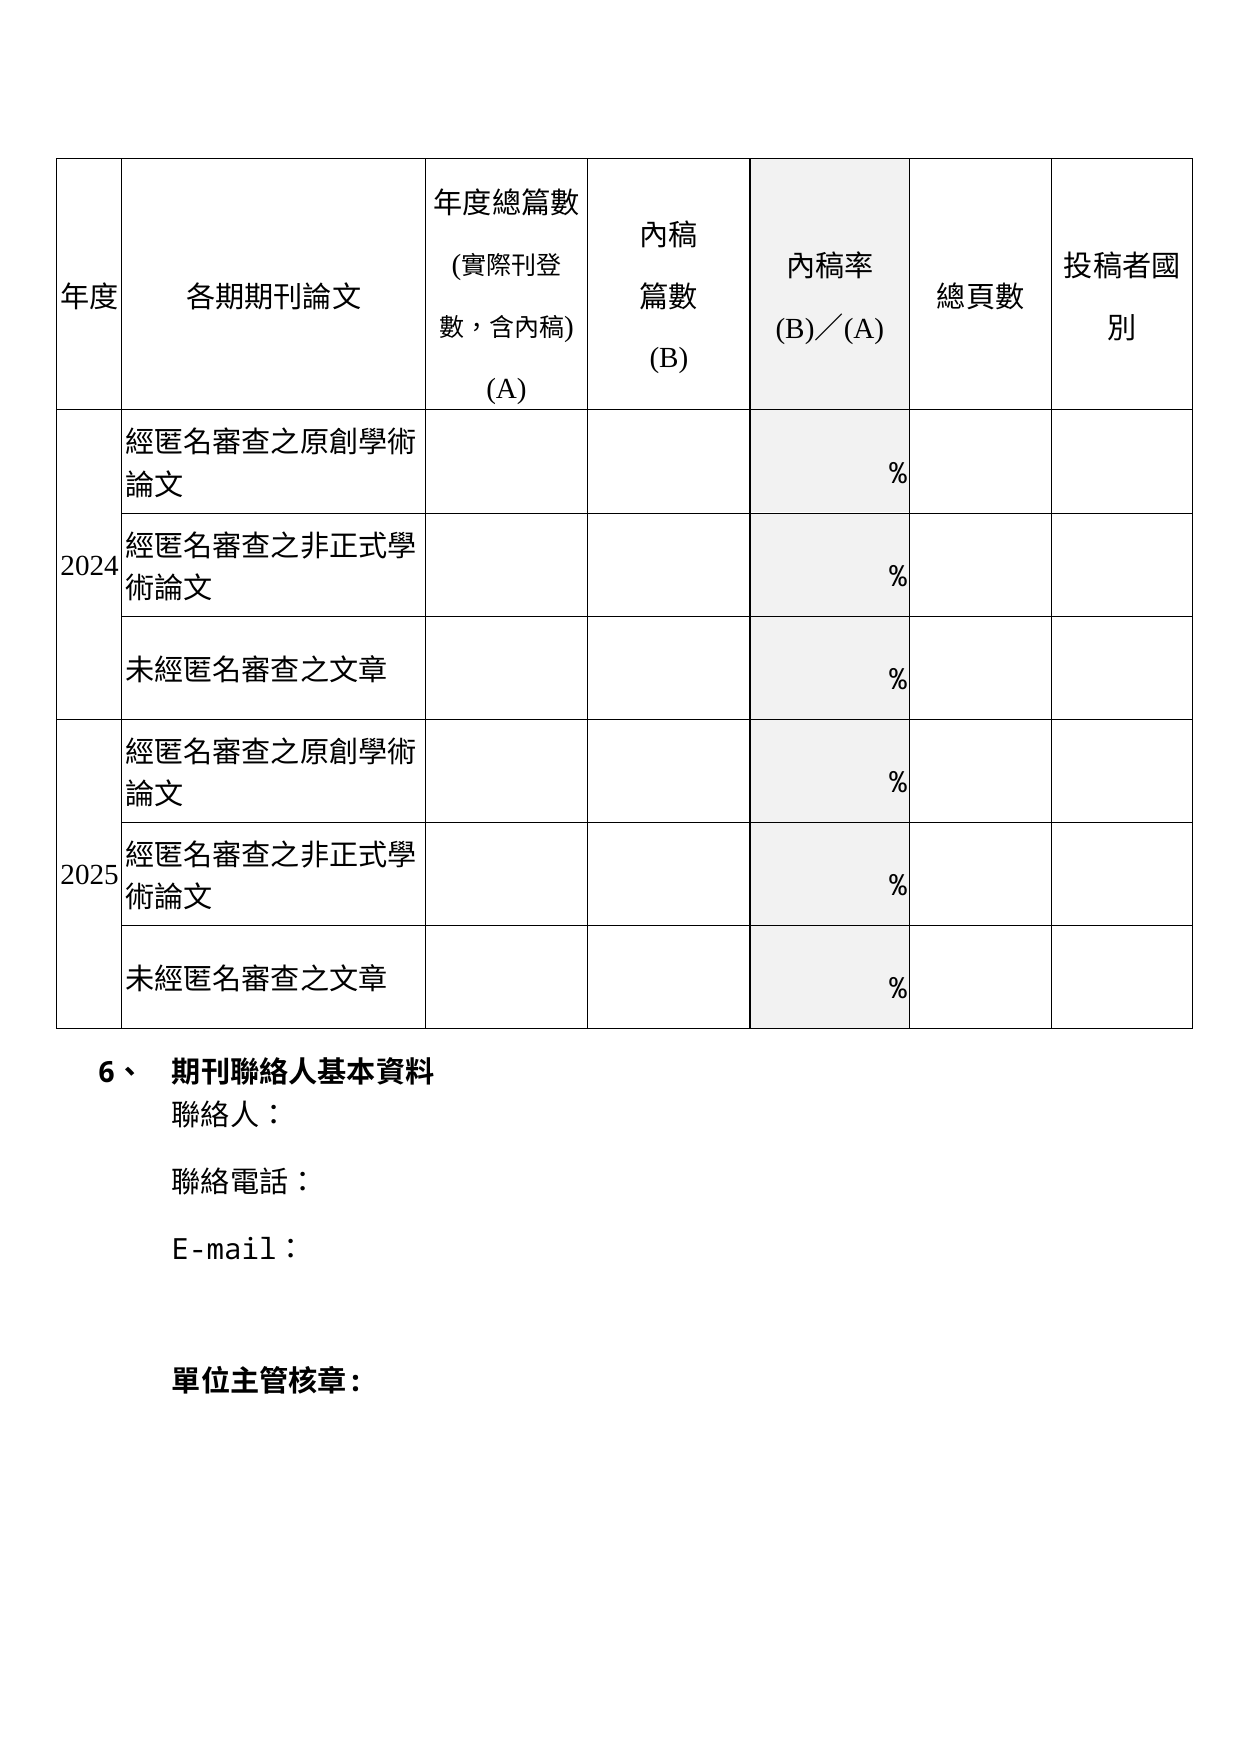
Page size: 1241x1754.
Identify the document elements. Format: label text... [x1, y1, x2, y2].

table_header 年度總篇數 (實際刊登數，含內稿) (A) [426, 159, 587, 409]
table_cell 經匿名審查之非正式學術論文 [122, 514, 425, 616]
table_cell [588, 926, 749, 1028]
table_cell [426, 410, 587, 512]
text 聯絡電話： [112, 1158, 1137, 1201]
table_cell [426, 926, 587, 1028]
table_cell [910, 823, 1051, 925]
text 聯絡人： [112, 1091, 1137, 1133]
table_cell [426, 617, 587, 719]
table_cell % [751, 617, 909, 719]
table_cell [910, 720, 1051, 822]
table_cell [426, 720, 587, 822]
table_cell [910, 514, 1051, 616]
text 單位主管核章: [112, 1358, 1137, 1400]
table_cell % [751, 410, 909, 512]
table_cell [910, 926, 1051, 1028]
table_cell [1052, 823, 1192, 925]
table_cell 經匿名審查之非正式學術論文 [122, 823, 425, 925]
table_cell [426, 823, 587, 925]
table_cell [588, 823, 749, 925]
table_cell [910, 617, 1051, 719]
table_header 年度 [57, 159, 121, 409]
list 期刊聯絡人基本資料 [98, 1049, 1137, 1091]
table_cell [588, 617, 749, 719]
table_cell 未經匿名審查之文章 [122, 926, 425, 1028]
table_cell [588, 410, 749, 512]
table_cell [1052, 514, 1192, 616]
table_cell % [751, 926, 909, 1028]
table_cell % [751, 823, 909, 925]
table_cell [588, 514, 749, 616]
table_cell [1052, 617, 1192, 719]
table_cell 2024 [57, 410, 121, 719]
text E-mail： [112, 1226, 1137, 1268]
table_header 內稿率 (B)／(A) [751, 159, 909, 409]
table_cell % [751, 720, 909, 822]
table_cell [426, 514, 587, 616]
table_header 投稿者國別 [1052, 159, 1192, 409]
table_cell 經匿名審查之原創學術論文 [122, 410, 425, 512]
table_cell 2025 [57, 720, 121, 1028]
table_cell [910, 410, 1051, 512]
table_cell [1052, 410, 1192, 512]
table_cell % [751, 514, 909, 616]
table_cell [588, 720, 749, 822]
table_cell 經匿名審查之原創學術論文 [122, 720, 425, 822]
table_header 總頁數 [910, 159, 1051, 409]
table_cell [1052, 720, 1192, 822]
table_header 各期期刊論文 [122, 159, 425, 409]
table_cell 未經匿名審查之文章 [122, 617, 425, 719]
table_header 內稿 篇數 (B) [588, 159, 749, 409]
table_cell [1052, 926, 1192, 1028]
